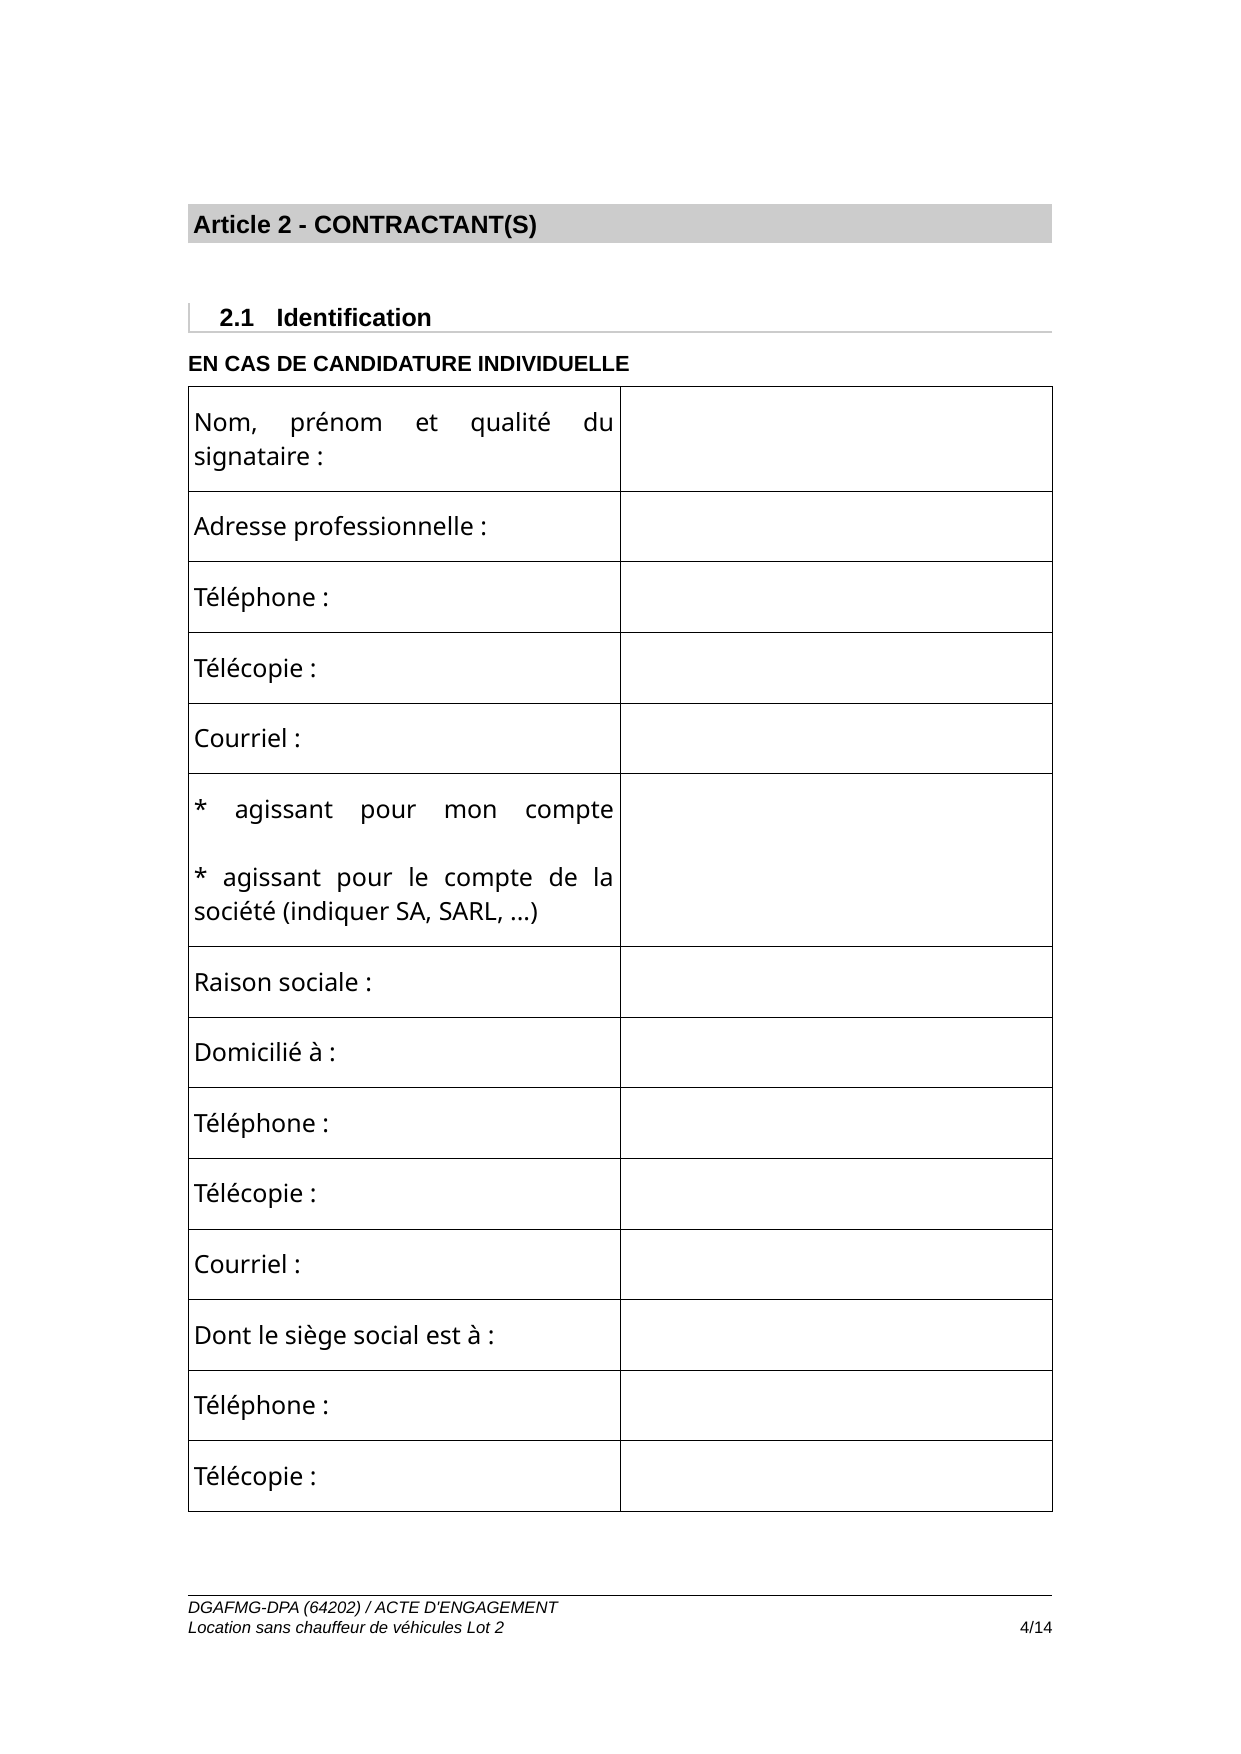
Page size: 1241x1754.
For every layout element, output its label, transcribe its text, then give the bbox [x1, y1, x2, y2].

table_cell [621, 562, 1052, 632]
table_cell Dont le siège social est à : [189, 1300, 620, 1370]
table_cell Télécopie : [189, 1159, 620, 1228]
subtitle CONTRACTANT(S) [190, 207, 1050, 241]
table_cell [621, 1230, 1052, 1299]
table_cell Courriel : [189, 704, 620, 773]
table_cell Raison sociale : [189, 947, 620, 1017]
table_cell [621, 1300, 1052, 1370]
table_cell * agissant pour mon compte * agissant pour le compte de la société (indiquer SA, SARL, ...) [189, 774, 620, 946]
table_cell Courriel : [189, 1230, 620, 1299]
table_cell Téléphone : [189, 1088, 620, 1158]
table_cell [621, 1159, 1052, 1228]
table_cell [621, 947, 1052, 1017]
table_cell Adresse professionnelle : [189, 492, 620, 561]
table_cell [621, 1088, 1052, 1158]
table_cell Téléphone : [189, 1371, 620, 1440]
table_header [621, 387, 1052, 491]
table_cell Télécopie : [189, 1441, 620, 1511]
table_cell [621, 492, 1052, 561]
table_cell Domicilié à : [189, 1018, 620, 1087]
text EN CAS DE CANDIDATURE INDIVIDUELLE [188, 351, 1052, 376]
table_header Nom, prénom et qualité du signataire : [189, 387, 620, 491]
table_cell [621, 774, 1052, 946]
table_cell [621, 704, 1052, 773]
table_cell [621, 1018, 1052, 1087]
table_cell Télécopie : [189, 633, 620, 702]
table_cell [621, 1371, 1052, 1440]
table_cell [621, 1441, 1052, 1511]
table_cell [621, 633, 1052, 702]
table_cell Téléphone : [189, 562, 620, 632]
subtitle Identification [188, 302, 1052, 331]
